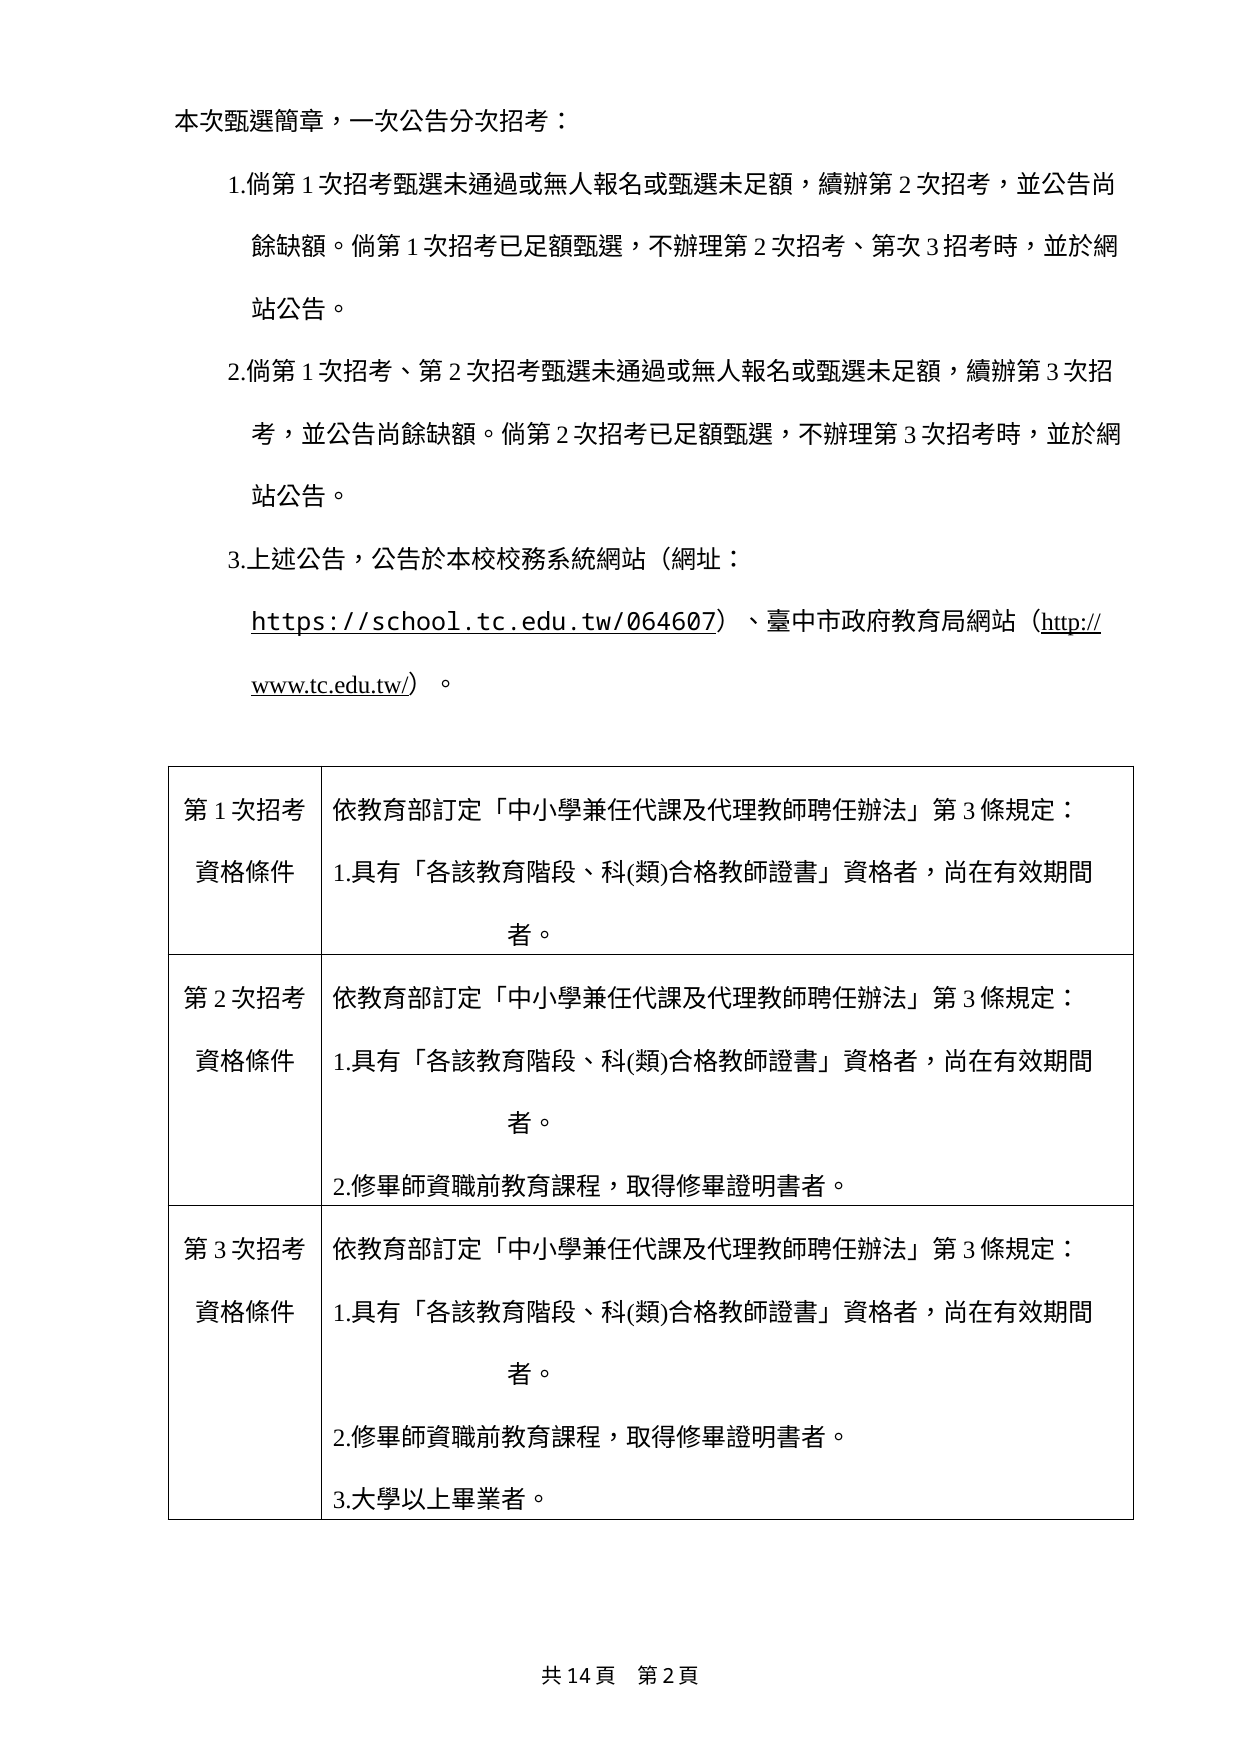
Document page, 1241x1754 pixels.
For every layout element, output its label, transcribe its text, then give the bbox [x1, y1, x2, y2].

table_cell 第2次招考資格條件 [169, 955, 321, 1205]
text 2.倘第1次招考、第2次招考甄選未通過或無人報名或甄選未足額，續辦第3次招考，並公告尚餘缺額。倘第2次招考已足額甄選，不辦理第3次招考時，並於網站公告。 [221, 328, 1122, 516]
table_header 依教育部訂定「中小學兼任代課及代理教師聘任辦法」第3條規定： 1.具有「各該教育階段、科(類)合格教師證書」資格者，尚在有效期間者。 [322, 767, 1133, 954]
text 本次甄選簡章，一次公告分次招考： [118, 78, 1122, 141]
table_cell 依教育部訂定「中小學兼任代課及代理教師聘任辦法」第3條規定： 1.具有「各該教育階段、科(類)合格教師證書」資格者，尚在有效期間者。 2.修畢師資職前教育課程，取得修畢證明書者。 [322, 955, 1133, 1205]
text 3.上述公告，公告於本校校務系統網站（網址：https://school.tc.edu.tw/064607）、臺中市政府教育局網站（http://www.tc.edu.tw/）。 [221, 516, 1122, 703]
table_cell 第3次招考資格條件 [169, 1206, 321, 1519]
text 1.倘第1次招考甄選未通過或無人報名或甄選未足額，續辦第2次招考，並公告尚餘缺額。倘第1次招考已足額甄選，不辦理第2次招考、第次3招考時，並於網站公告。 [221, 141, 1122, 328]
table_header 第1次招考資格條件 [169, 767, 321, 954]
table_cell 依教育部訂定「中小學兼任代課及代理教師聘任辦法」第3條規定： 1.具有「各該教育階段、科(類)合格教師證書」資格者，尚在有效期間者。 2.修畢師資職前教育課程，取得修畢證明書者。 3.大學以上畢業者。 [322, 1206, 1133, 1519]
